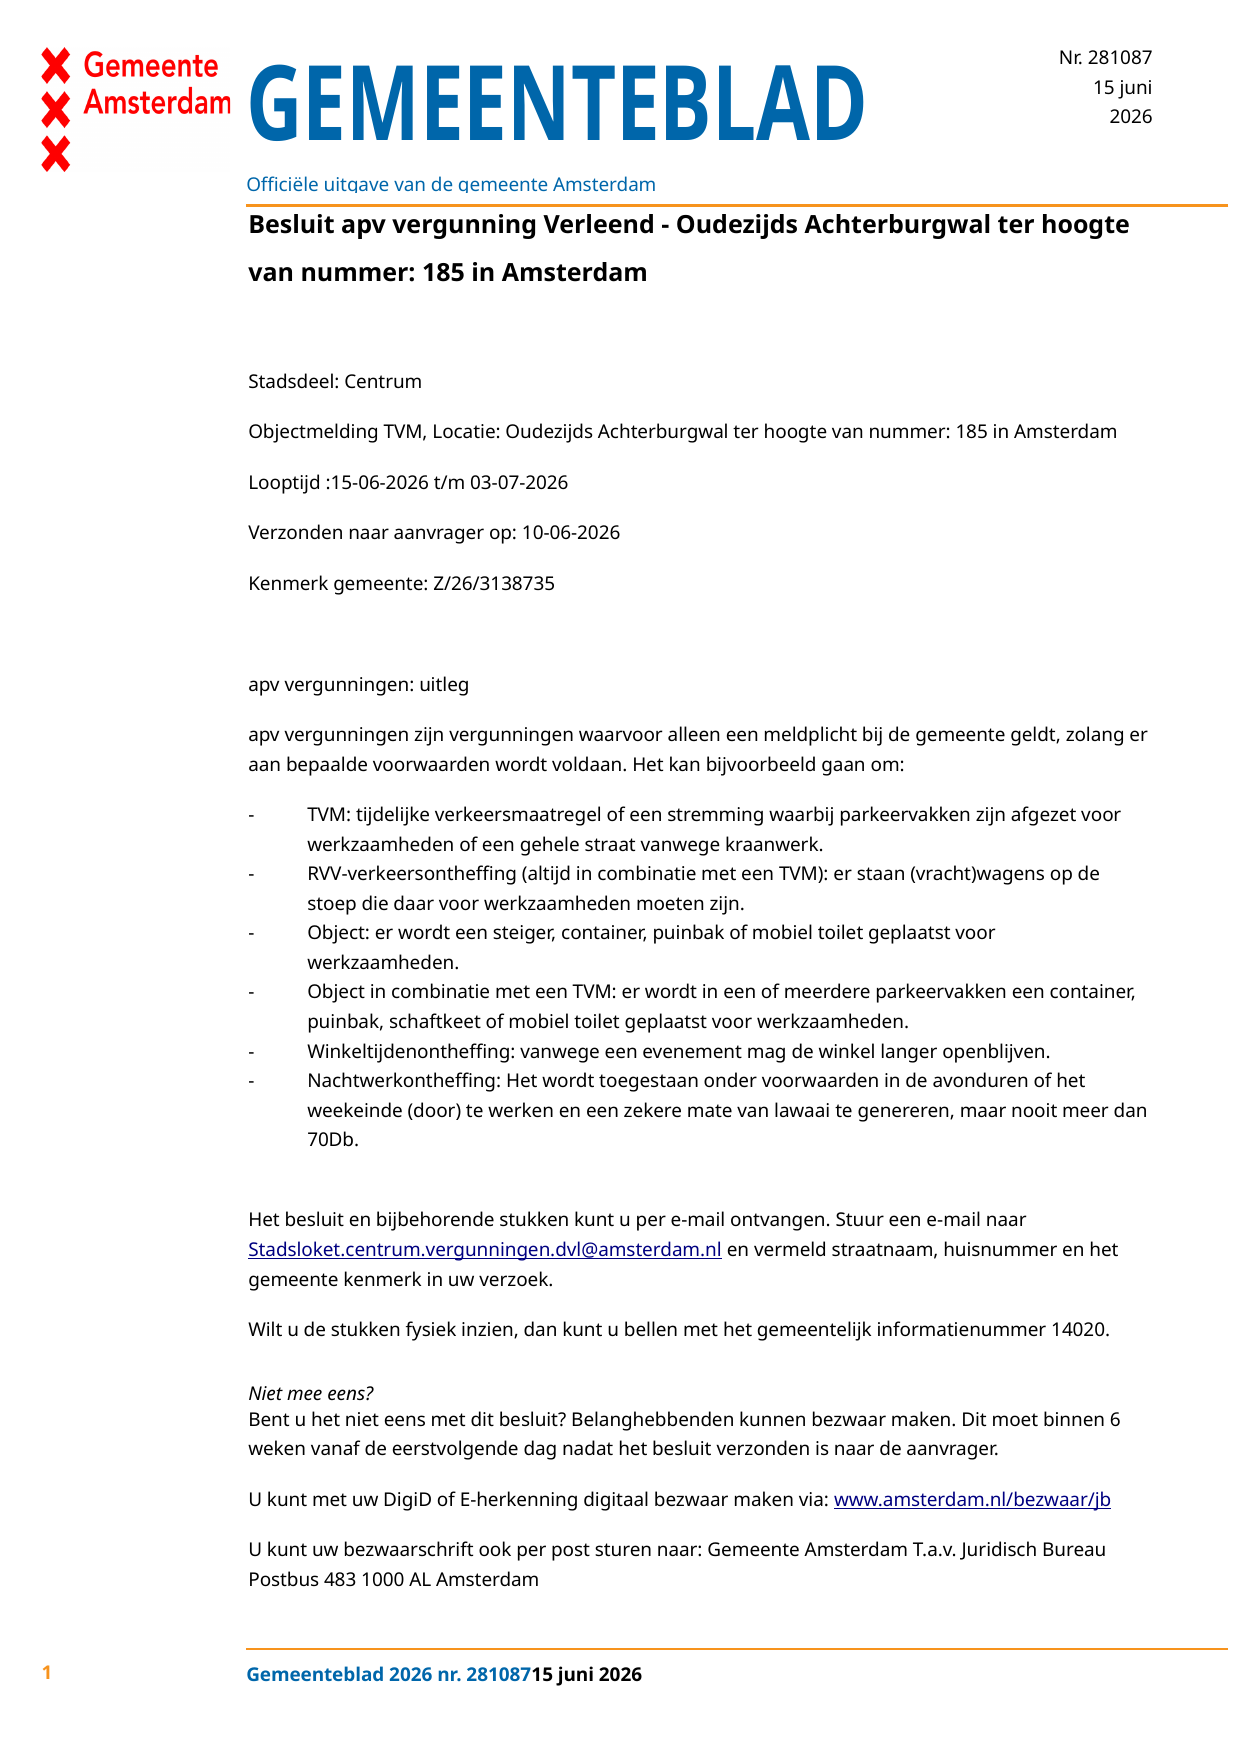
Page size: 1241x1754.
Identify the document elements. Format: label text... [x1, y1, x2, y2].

text apv vergunningen zijn vergunningen waarvoor alleen een meldplicht bij de gemeente geldt, zolang er aan bepaalde voorwaarden wordt voldaan. Het kan bijvoorbeeld gaan om: [248, 721, 1152, 777]
text U kunt uw bezwaarschrift ook per post sturen naar: Gemeente Amsterdam T.a.v. Juridisch Bureau Postbus 483 1000 AL Amsterdam [248, 1536, 1152, 1592]
text Het besluit en bijbehorende stukken kunt u per e-mail ontvangen. Stuur een e-mail naar Stadsloket.centrum.vergunningen.dvl@amsterdam.nl en vermeld straatnaam, huisnummer en het gemeente kenmerk in uw verzoek. [248, 1207, 1152, 1292]
text U kunt met uw DigiD of E-herkenning digitaal bezwaar maken via: www.amsterdam.nl/bezwaar/jb [248, 1486, 1152, 1512]
list Winkeltijdenontheffing: vanwege een evenement mag de winkel langer openblijven. [248, 1038, 1152, 1064]
text Verzonden naar aanvrager op: 10-06-2026 [248, 519, 1152, 545]
text Objectmelding TVM, Locatie: Oudezijds Achterburgwal ter hoogte van nummer: 185 in Amsterdam [248, 419, 1152, 444]
picture [41, 47, 231, 172]
list Object in combinatie met een TVM: er wordt in een of meerdere parkeervakken een container, puinbak, schaftkeet of mobiel toilet geplaatst voor werkzaamheden. [248, 979, 1152, 1034]
list RVV-verkeersontheffing (altijd in combinatie met een TVM): er staan (vracht)wagens op de stoep die daar voor werkzaamheden moeten zijn. [248, 860, 1152, 916]
text Niet mee eens? [248, 1380, 1152, 1406]
text Besluit apv vergunning Verleend - Oudezijds Achterburgwal ter hoogte van nummer: 185 in Amsterdam [248, 207, 1152, 288]
list Nachtwerkontheffing: Het wordt toegestaan onder voorwaarden in de avonduren of het weekeinde (door) te werken en een zekere mate van lawaai te genereren, maar nooit meer dan 70Db. [248, 1067, 1152, 1152]
text Kenmerk gemeente: Z/26/3138735 [248, 570, 1152, 596]
text apv vergunningen: uitleg [248, 671, 1152, 697]
list TVM: tijdelijke verkeersmaatregel of een stremming waarbij parkeervakken zijn afgezet voor werkzaamheden of een gehele straat vanwege kraanwerk. [248, 801, 1152, 857]
text Wilt u de stukken fysiek inzien, dan kunt u bellen met het gemeentelijk informatienummer 14020. [248, 1316, 1152, 1342]
list Object: er wordt een steiger, container, puinbak of mobiel toilet geplaatst voor werkzaamheden. [248, 919, 1152, 975]
text Looptijd :15-06-2026 t/m 03-07-2026 [248, 469, 1152, 495]
text Bent u het niet eens met dit besluit? Belanghebbenden kunnen bezwaar maken. Dit moet binnen 6 weken vanaf de eerstvolgende dag nadat het besluit verzonden is naar de aanvrager. [248, 1406, 1152, 1461]
text Stadsdeel: Centrum [248, 368, 1152, 394]
